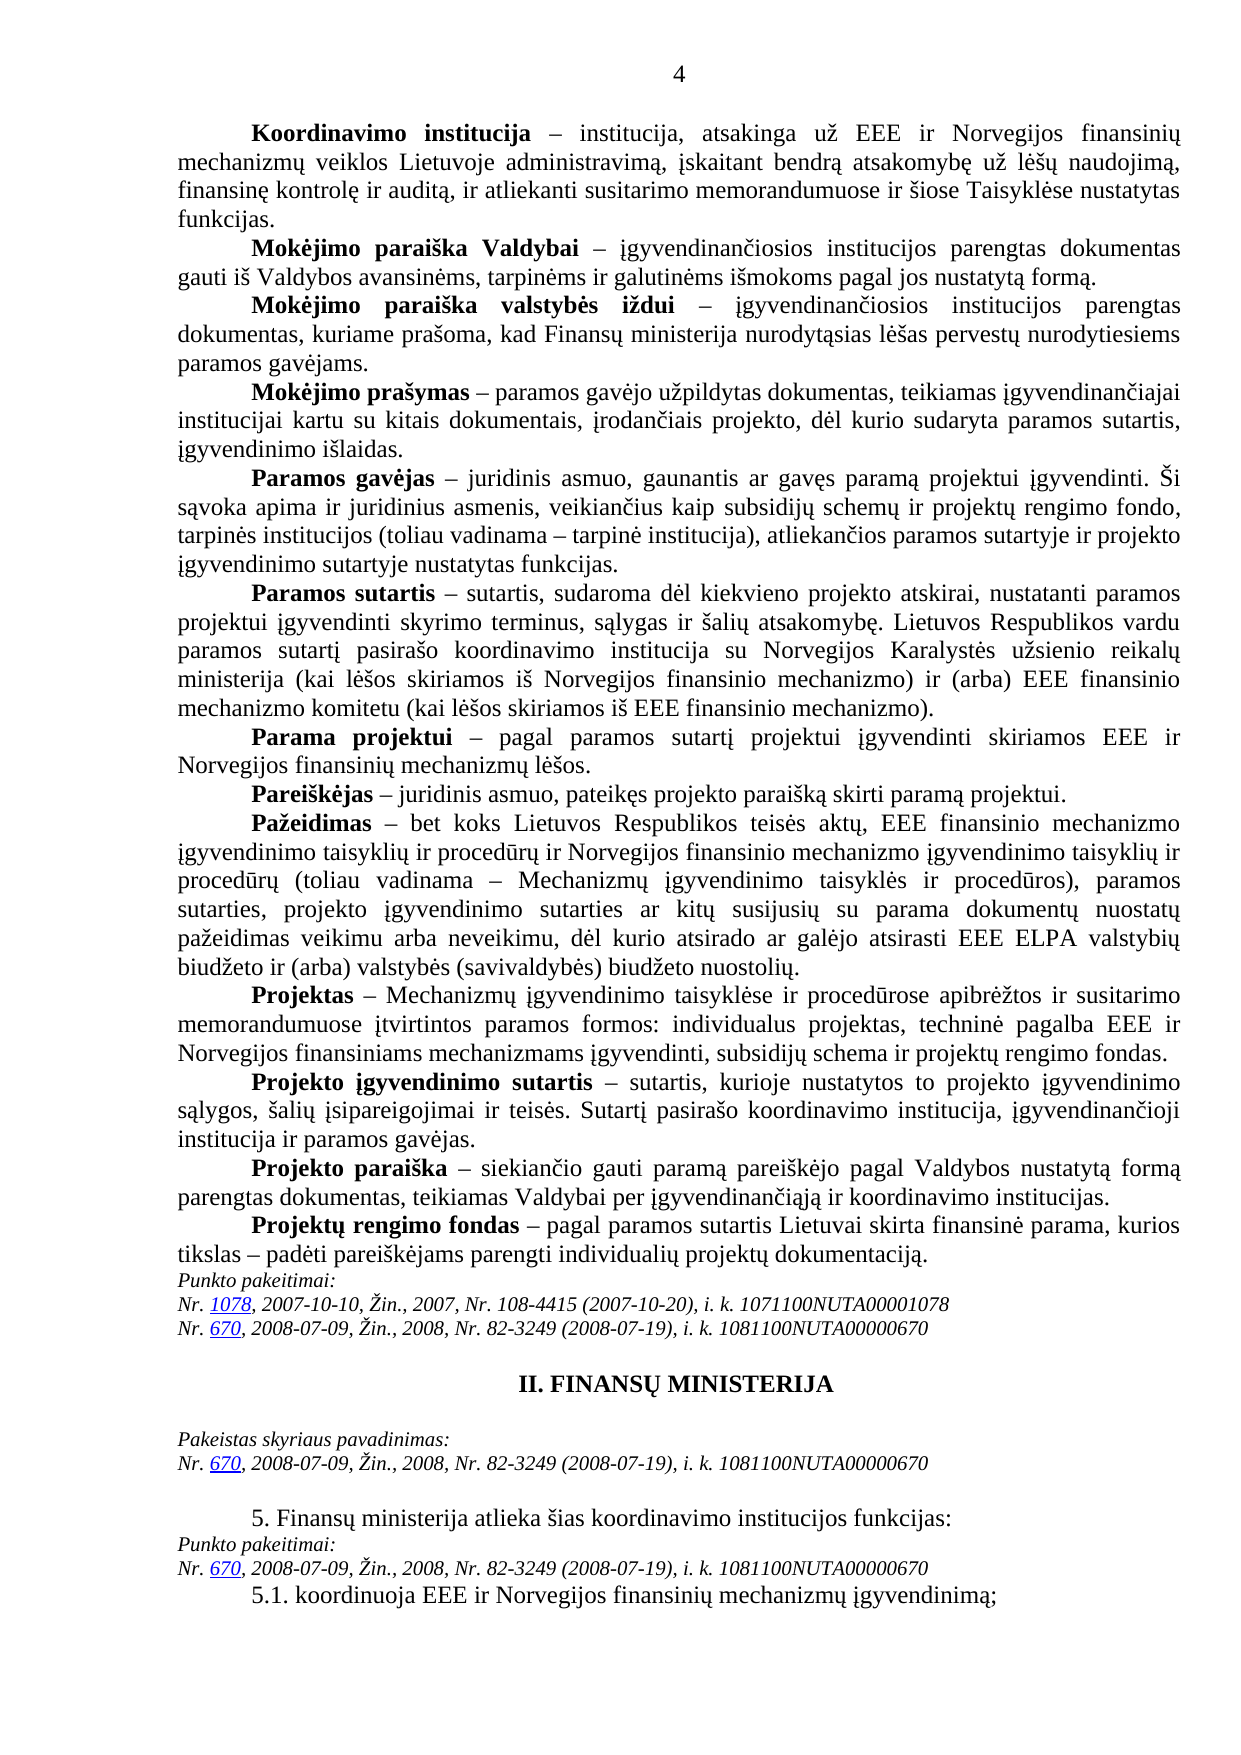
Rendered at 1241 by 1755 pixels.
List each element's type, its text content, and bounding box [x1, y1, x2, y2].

text Punkto pakeitimai: [177, 1532, 1181, 1556]
text Punkto pakeitimai: [177, 1268, 1181, 1292]
text Projekto paraiška – siekiančio gauti paramą pareiškėjo pagal Valdybos nustatytą formą parengtas dokumentas, teikiamas Valdybai per įgyvendinančiąją ir koordinavimo institucijas. [177, 1153, 1181, 1211]
text Pareiškėjas – juridinis asmuo, pateikęs projekto paraišką skirti paramą projektui. [177, 779, 1181, 808]
text Mokėjimo paraiška Valdybai – įgyvendinančiosios institucijos parengtas dokumentas gauti iš Valdybos avansinėms, tarpinėms ir galutinėms išmokoms pagal jos nustatytą formą. [177, 233, 1181, 291]
text Nr. 670, 2008-07-09, Žin., 2008, Nr. 82-3249 (2008-07-19), i. k. 1081100NUTA00000670 [177, 1451, 1181, 1475]
text Pažeidimas – bet koks Lietuvos Respublikos teisės aktų, EEE finansinio mechanizmo įgyvendinimo taisyklių ir procedūrų ir Norvegijos finansinio mechanizmo įgyvendinimo taisyklių ir procedūrų (toliau vadinama – Mechanizmų įgyvendinimo taisyklės ir procedūros), paramos sutarties, projekto įgyvendinimo sutarties ar kitų susijusių su parama dokumentų nuostatų pažeidimas veikimu arba neveikimu, dėl kurio atsirado ar galėjo atsirasti EEE ELPA valstybių biudžeto ir (arba) valstybės (savivaldybės) biudžeto nuostolių. [177, 808, 1181, 981]
text Nr. 670, 2008-07-09, Žin., 2008, Nr. 82-3249 (2008-07-19), i. k. 1081100NUTA00000670 [177, 1556, 1181, 1580]
text 5.1. koordinuoja EEE ir Norvegijos finansinių mechanizmų įgyvendinimą; [177, 1580, 1181, 1609]
text Koordinavimo institucija – institucija, atsakinga už EEE ir Norvegijos finansinių mechanizmų veiklos Lietuvoje administravimą, įskaitant bendrą atsakomybę už lėšų naudojimą, finansinę kontrolę ir auditą, ir atliekanti susitarimo memorandumuose ir šiose Taisyklėse nustatytas funkcijas. [177, 118, 1181, 233]
text Mokėjimo prašymas – paramos gavėjo užpildytas dokumentas, teikiamas įgyvendinančiajai institucijai kartu su kitais dokumentais, įrodančiais projekto, dėl kurio sudaryta paramos sutartis, įgyvendinimo išlaidas. [177, 377, 1181, 463]
text Projektas – Mechanizmų įgyvendinimo taisyklėse ir procedūrose apibrėžtos ir susitarimo memorandumuose įtvirtintos paramos formos: individualus projektas, techninė pagalba EEE ir Norvegijos finansiniams mechanizmams įgyvendinti, subsidijų schema ir projektų rengimo fondas. [177, 981, 1181, 1067]
text Parama projektui – pagal paramos sutartį projektui įgyvendinti skiriamos EEE ir Norvegijos finansinių mechanizmų lėšos. [177, 722, 1181, 779]
text Paramos sutartis – sutartis, sudaroma dėl kiekvieno projekto atskirai, nustatanti paramos projektui įgyvendinti skyrimo terminus, sąlygas ir šalių atsakomybę. Lietuvos Respublikos vardu paramos sutartį pasirašo koordinavimo institucija su Norvegijos Karalystės užsienio reikalų ministerija (kai lėšos skiriamos iš Norvegijos finansinio mechanizmo) ir (arba) EEE finansinio mechanizmo komitetu (kai lėšos skiriamos iš EEE finansinio mechanizmo). [177, 578, 1181, 722]
text Paramos gavėjas – juridinis asmuo, gaunantis ar gavęs paramą projektui įgyvendinti. Ši sąvoka apima ir juridinius asmenis, veikiančius kaip subsidijų schemų ir projektų rengimo fondo, tarpinės institucijos (toliau vadinama – tarpinė institucija), atliekančios paramos sutartyje ir projekto įgyvendinimo sutartyje nustatytas funkcijas. [177, 463, 1181, 578]
text Pakeistas skyriaus pavadinimas: [177, 1427, 1181, 1451]
text Projekto įgyvendinimo sutartis – sutartis, kurioje nustatytos to projekto įgyvendinimo sąlygos, šalių įsipareigojimai ir teisės. Sutartį pasirašo koordinavimo institucija, įgyvendinančioji institucija ir paramos gavėjas. [177, 1067, 1181, 1153]
text Projektų rengimo fondas – pagal paramos sutartis Lietuvai skirta finansinė parama, kurios tikslas – padėti pareiškėjams parengti individualių projektų dokumentaciją. [177, 1211, 1181, 1268]
text Nr. 670, 2008-07-09, Žin., 2008, Nr. 82-3249 (2008-07-19), i. k. 1081100NUTA00000670 [177, 1316, 1181, 1340]
text II. FINANSŲ MINISTERIJA [177, 1369, 1181, 1398]
text 5. Finansų ministerija atlieka šias koordinavimo institucijos funkcijas: [177, 1503, 1181, 1532]
text Nr. 1078, 2007-10-10, Žin., 2007, Nr. 108-4415 (2007-10-20), i. k. 1071100NUTA00001078 [177, 1292, 1181, 1316]
text Mokėjimo paraiška valstybės iždui – įgyvendinančiosios institucijos parengtas dokumentas, kuriame prašoma, kad Finansų ministerija nurodytąsias lėšas pervestų nurodytiesiems paramos gavėjams. [177, 291, 1181, 377]
